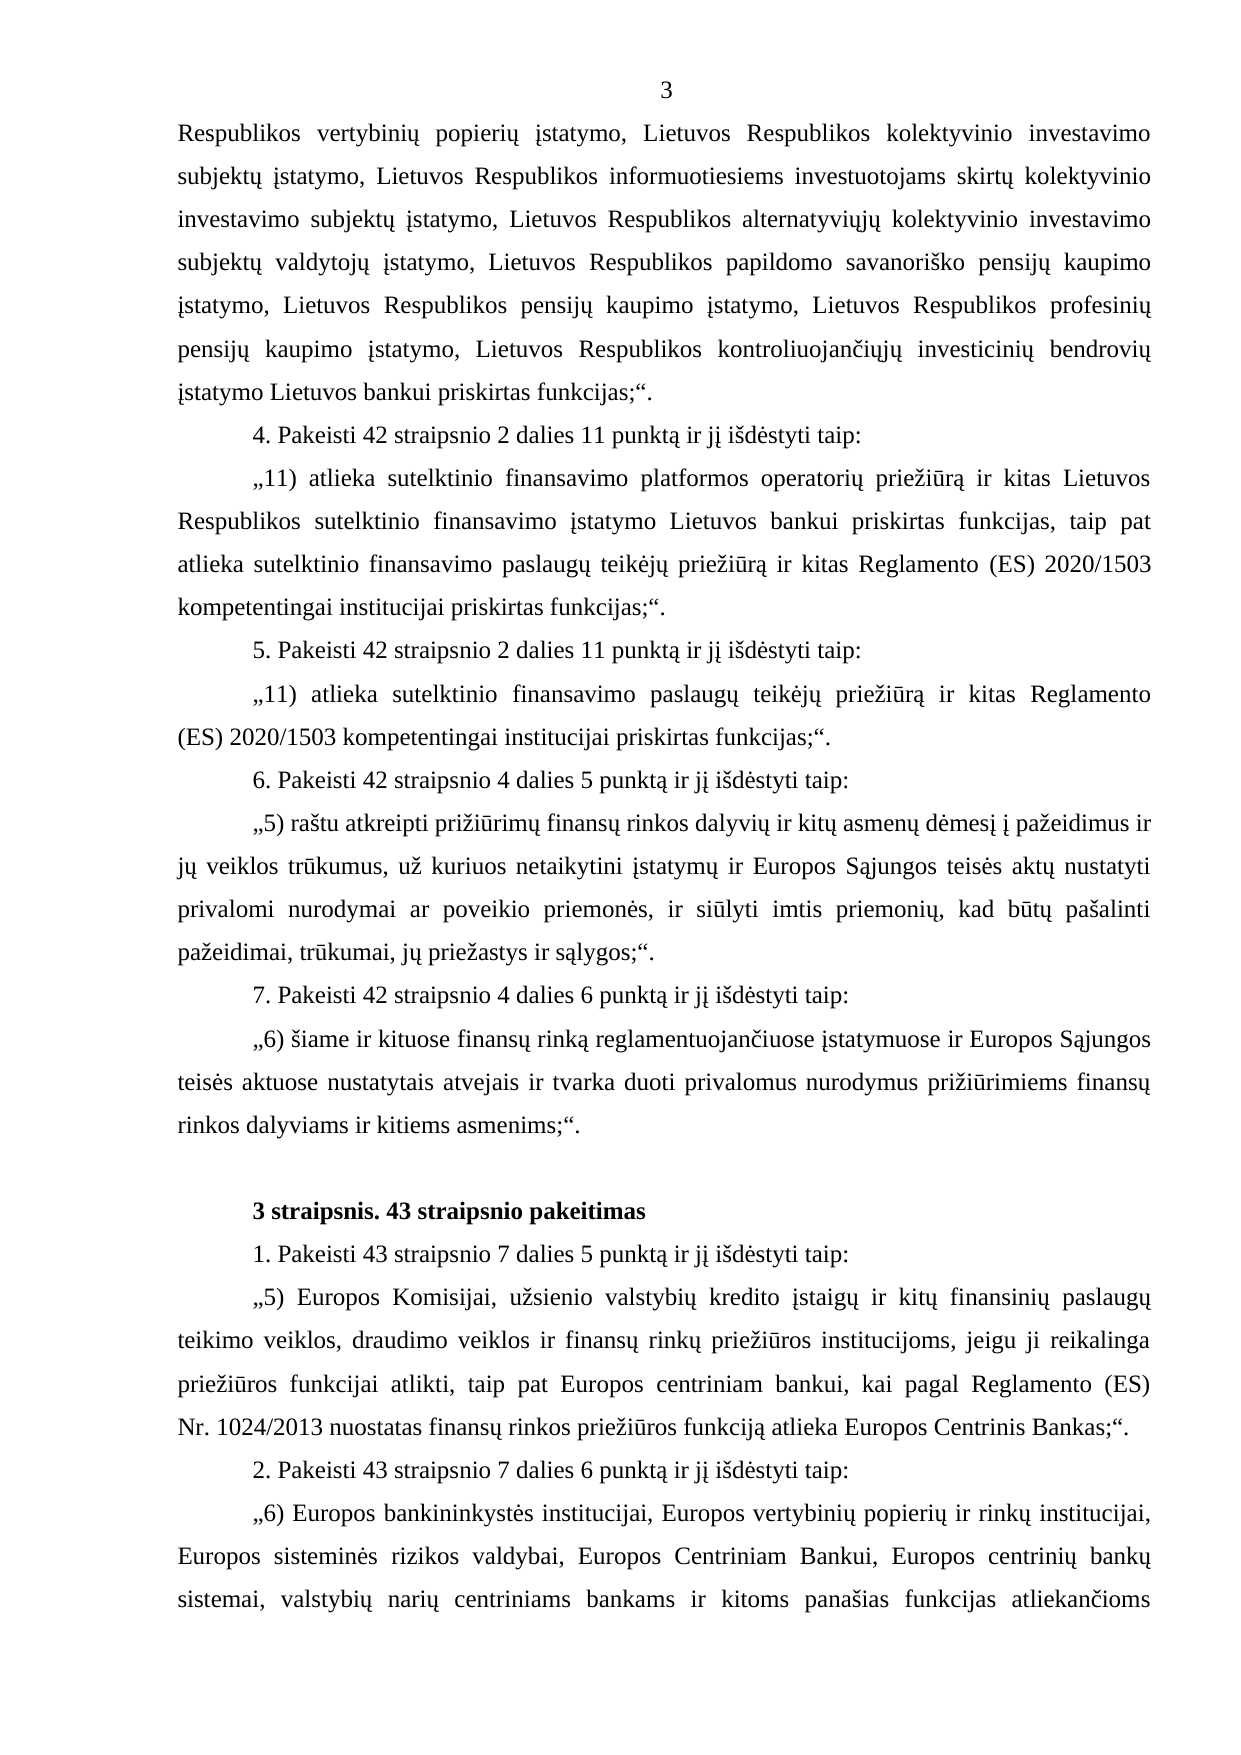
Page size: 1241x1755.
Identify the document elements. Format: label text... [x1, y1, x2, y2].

text 4. Pakeisti 42 straipsnio 2 dalies 11 punktą ir jį išdėstyti taip: [177, 420, 1152, 449]
text „11) atlieka sutelktinio finansavimo platformos operatorių priežiūrą ir kitas Lietuvos Respublikos sutelktinio finansavimo įstatymo Lietuvos bankui priskirtas funkcijas, taip pat atlieka sutelktinio finansavimo paslaugų teikėjų priežiūrą ir kitas Reglamento (ES) 2020/1503 kompetentingai institucijai priskirtas funkcijas;“. [177, 463, 1152, 621]
text 3 straipsnis. 43 straipsnio pakeitimas [177, 1196, 1152, 1225]
text 6. Pakeisti 42 straipsnio 4 dalies 5 punktą ir jį išdėstyti taip: [177, 765, 1152, 794]
text „6) Europos bankininkystės institucijai, Europos vertybinių popierių ir rinkų institucijai, Europos sisteminės rizikos valdybai, Europos Centriniam Bankui, Europos centrinių bankų sistemai, valstybių narių centriniams bankams ir kitoms panašias funkcijas atliekančioms [177, 1498, 1152, 1613]
text 2. Pakeisti 43 straipsnio 7 dalies 6 punktą ir jį išdėstyti taip: [177, 1455, 1152, 1484]
text 7. Pakeisti 42 straipsnio 4 dalies 6 punktą ir jį išdėstyti taip: [177, 981, 1152, 1009]
text „11) atlieka sutelktinio finansavimo paslaugų teikėjų priežiūrą ir kitas Reglamento (ES) 2020/1503 kompetentingai institucijai priskirtas funkcijas;“. [177, 679, 1152, 751]
text „5) Europos Komisijai, užsienio valstybių kredito įstaigų ir kitų finansinių paslaugų teikimo veiklos, draudimo veiklos ir finansų rinkų priežiūros institucijoms, jeigu ji reikalinga priežiūros funkcijai atlikti, taip pat Europos centriniam bankui, kai pagal Reglamento (ES) Nr. 1024/2013 nuostatas finansų rinkos priežiūros funkciją atlieka Europos Centrinis Bankas;“. [177, 1282, 1152, 1441]
text Respublikos vertybinių popierių įstatymo, Lietuvos Respublikos kolektyvinio investavimo subjektų įstatymo, Lietuvos Respublikos informuotiesiems investuotojams skirtų kolektyvinio investavimo subjektų įstatymo, Lietuvos Respublikos alternatyviųjų kolektyvinio investavimo subjektų valdytojų įstatymo, Lietuvos Respublikos papildomo savanoriško pensijų kaupimo įstatymo, Lietuvos Respublikos pensijų kaupimo įstatymo, Lietuvos Respublikos profesinių pensijų kaupimo įstatymo, Lietuvos Respublikos kontroliuojančiųjų investicinių bendrovių įstatymo Lietuvos bankui priskirtas funkcijas;“. [177, 118, 1152, 406]
text „5) raštu atkreipti prižiūrimų finansų rinkos dalyvių ir kitų asmenų dėmesį į pažeidimus ir jų veiklos trūkumus, už kuriuos netaikytini įstatymų ir Europos Sąjungos teisės aktų nustatyti privalomi nurodymai ar poveikio priemonės, ir siūlyti imtis priemonių, kad būtų pašalinti pažeidimai, trūkumai, jų priežastys ir sąlygos;“. [177, 808, 1152, 966]
text 5. Pakeisti 42 straipsnio 2 dalies 11 punktą ir jį išdėstyti taip: [177, 636, 1152, 664]
text 1. Pakeisti 43 straipsnio 7 dalies 5 punktą ir jį išdėstyti taip: [177, 1239, 1152, 1268]
text „6) šiame ir kituose finansų rinką reglamentuojančiuose įstatymuose ir Europos Sąjungos teisės aktuose nustatytais atvejais ir tvarka duoti privalomus nurodymus prižiūrimiems finansų rinkos dalyviams ir kitiems asmenims;“. [177, 1024, 1152, 1139]
